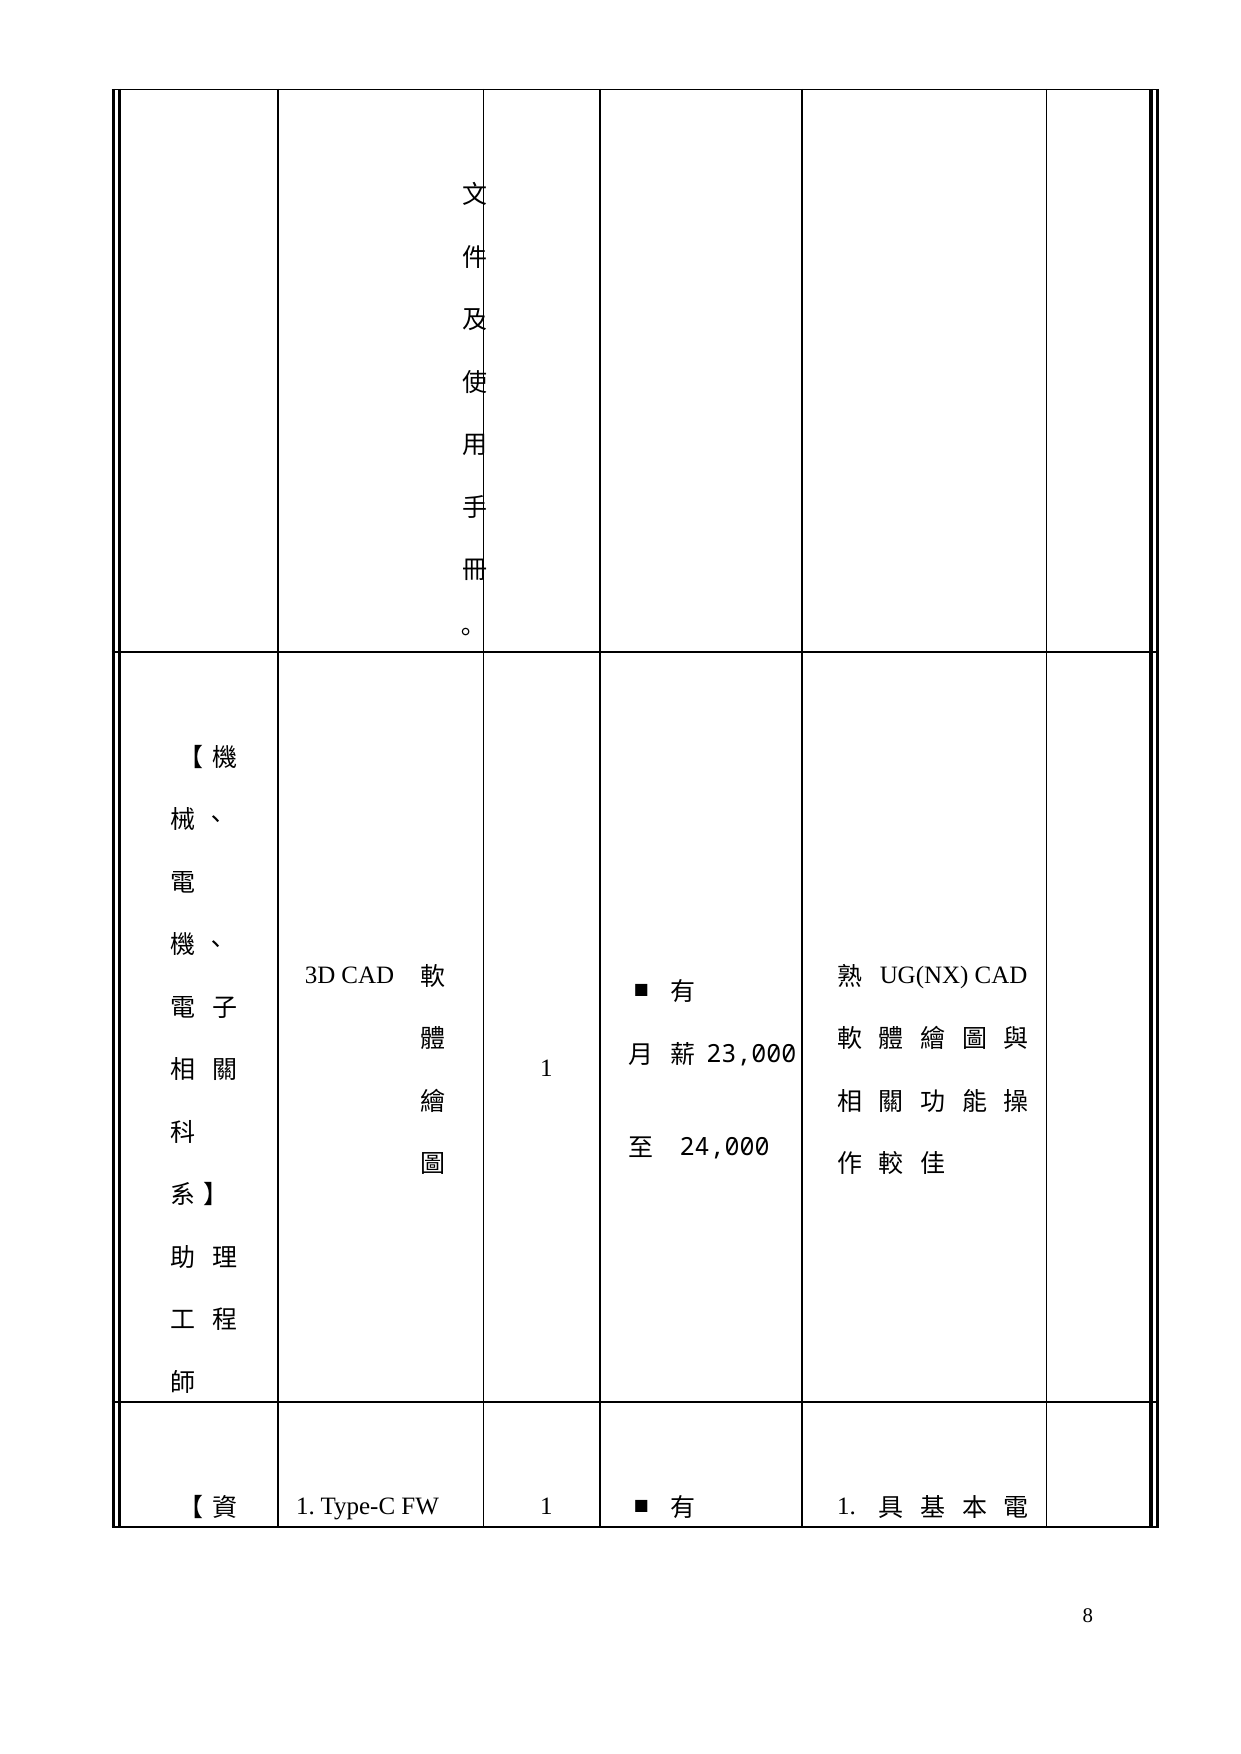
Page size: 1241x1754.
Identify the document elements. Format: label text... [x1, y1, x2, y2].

table_cell 【機械、電機、電子相關科系】 助理工程師 [121, 653, 277, 1401]
table_cell [1047, 90, 1149, 651]
table_cell ■有 月薪23,000 至24,000 [601, 653, 801, 1401]
table_cell 1 [484, 653, 599, 1401]
table_cell 1. 具基本電 [803, 1403, 1046, 1526]
table_cell 1 [484, 1403, 599, 1526]
table_cell 3D CAD軟體繪圖 [279, 653, 483, 1401]
table_cell [1047, 1403, 1149, 1526]
table_cell 1. Type-C FW [279, 1403, 483, 1526]
table_cell 熟UG(NX) CAD軟體繪圖與相關功能操作較佳 [803, 653, 1046, 1401]
table_cell 4 [484, 90, 599, 651]
table_cell 【資 [121, 1403, 277, 1526]
table_cell 熟悉Windows作業系統架構及操作。 對軟體測試有興趣者。 英文：聽/中等、說/中等、讀/中等、寫/中等。 [803, 90, 1046, 651]
table_cell [1047, 653, 1149, 1401]
table_cell ■有 [601, 1403, 801, 1526]
table_cell [121, 90, 277, 651]
table_cell [601, 90, 801, 651]
table_cell Windows OS系統相關測試。 撰寫測試報告及收集、紀錄測試資料並回報結果。 執行專案驗證工作。 簡單不良現象原因分析。 維護測試相關設備。 功能測試與驗證客戶的問題。 撰寫測試流程文件及使用手冊。 [279, 90, 483, 651]
